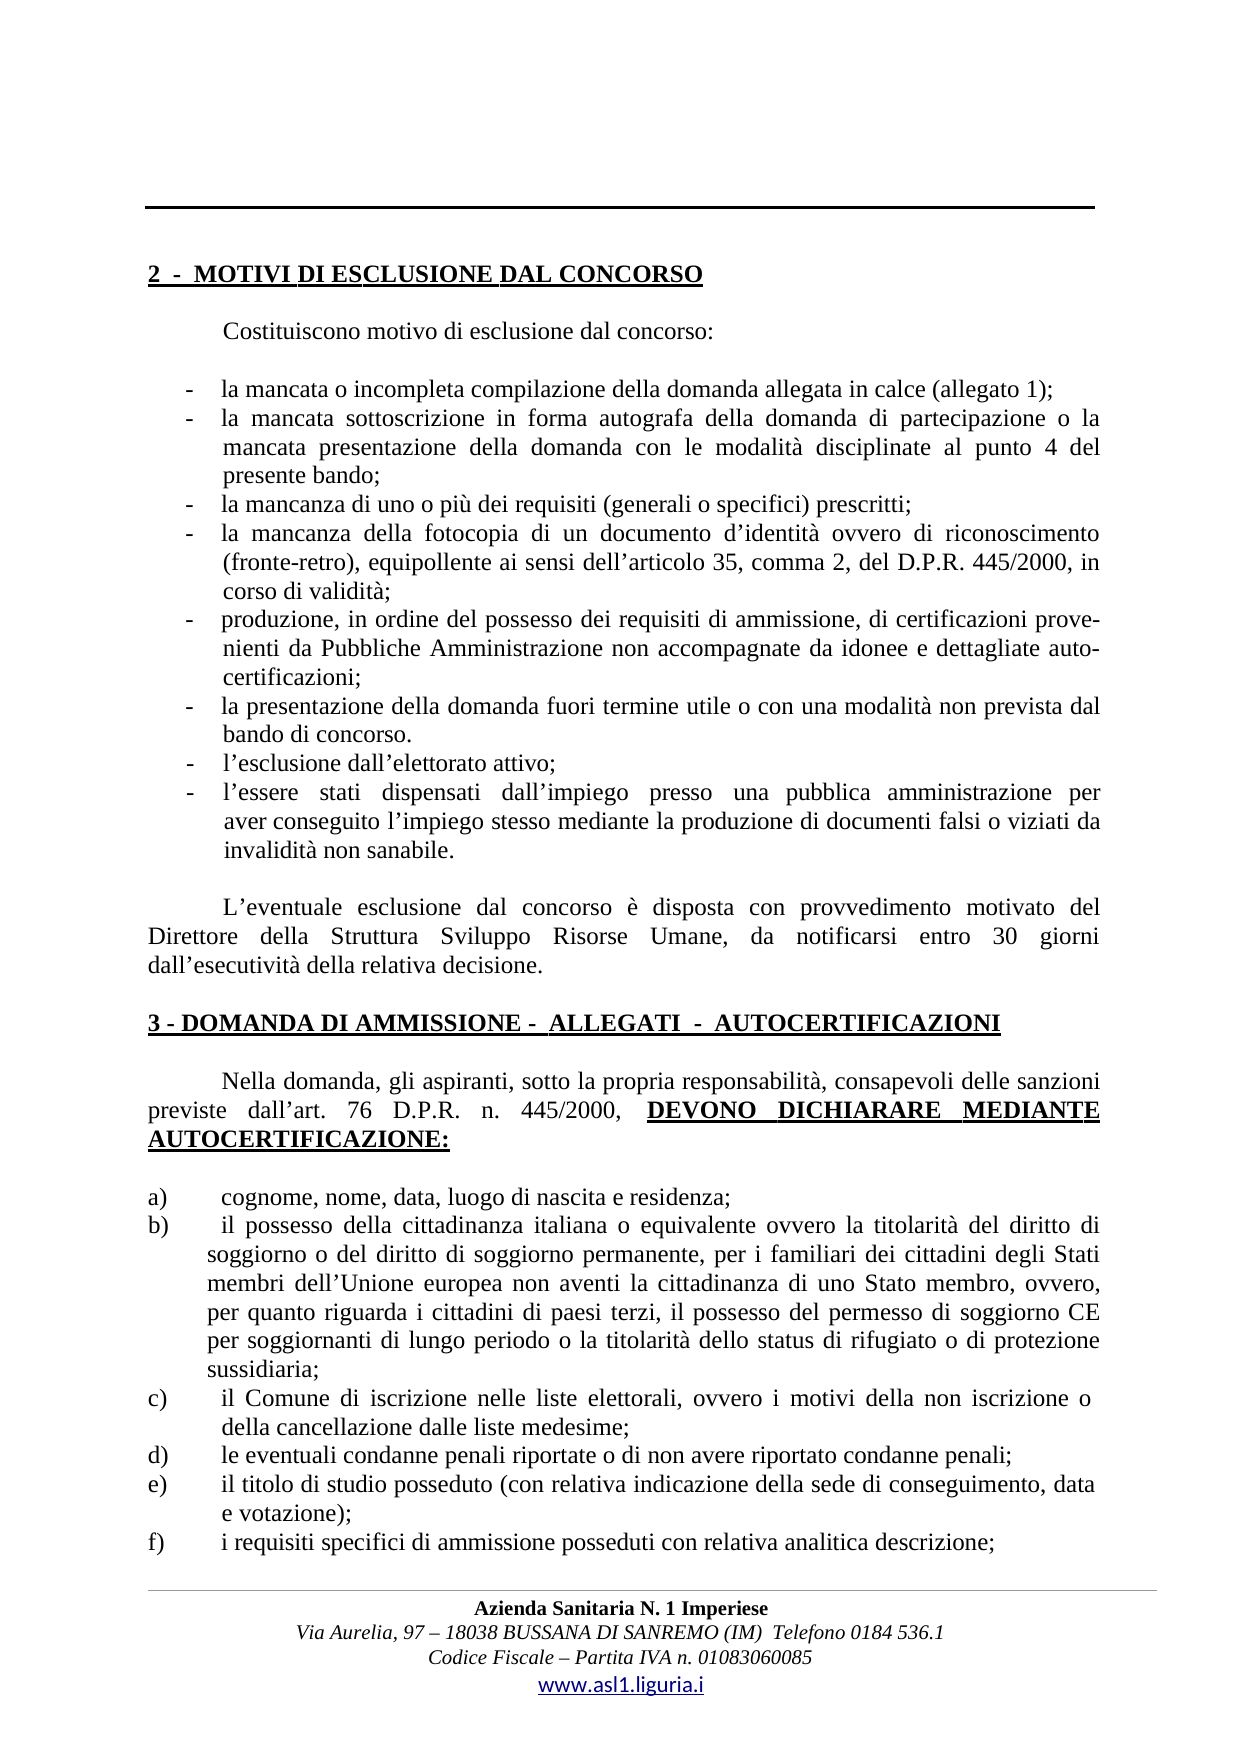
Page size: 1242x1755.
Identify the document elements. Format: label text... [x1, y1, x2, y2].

text Costituiscono motivo di esclusione dal concorso: [223, 316, 1173, 345]
text 3 - DOMANDA DI AMMISSIONE - ALLEGATI - AUTOCERTIFICAZIONI [148, 1008, 1173, 1037]
text a) cognome, nome, data, luogo di nascita e residenza; [148, 1182, 1173, 1210]
text - la mancanza della fotocopia di un documento d’identità ovvero di riconoscimento (fronte-retro), equipollente ai sensi dell’articolo 35, comma 2, del D.P.R. 445/2000, in corso di validità; [185, 518, 1100, 604]
text 2 - MOTIVI DI ESCLUSIONE DAL CONCORSO [148, 259, 1173, 287]
text f) i requisiti specifici di ammissione posseduti con relativa analitica descrizione; [148, 1527, 1173, 1555]
text - la presentazione della domanda fuori termine utile o con una modalità non prevista dal bando di concorso. [185, 691, 1100, 748]
text - la mancanza di uno o più dei requisiti (generali o specifici) prescritti; [185, 489, 1173, 518]
text - l’esclusione dall’elettorato attivo; [186, 748, 1173, 777]
text - la mancata o incompleta compilazione della domanda allegata in calce (allegato 1); [185, 374, 1173, 403]
text - l’essere stati dispensati dall’impiego presso una pubblica amministrazione per aver conseguito l’impiego stesso mediante la produzione di documenti falsi o viziati da invalidità non sanabile. [186, 777, 1101, 863]
text b) il possesso della cittadinanza italiana o equivalente ovvero la titolarità del diritto di soggiorno o del diritto di soggiorno permanente, per i familiari dei cittadini degli Stati membri dell’Unione europea non aventi la cittadinanza di uno Stato membro, ovvero, per quanto riguarda i cittadini di paesi terzi, il possesso del permesso di soggiorno CE per soggiornanti di lungo periodo o la titolarità dello status di rifugiato o di protezione sussidiaria; [148, 1211, 1100, 1383]
text L’eventuale esclusione dal concorso è disposta con provvedimento motivato del Direttore della Struttura Sviluppo Risorse Umane, da notificarsi entro 30 giorni dall’esecutività della relativa decisione. [148, 892, 1100, 979]
text e) il titolo di studio posseduto (con relativa indicazione della sede di conseguimento, data e votazione); [148, 1469, 1100, 1527]
text - produzione, in ordine del possesso dei requisiti di ammissione, di certificazioni prove- nienti da Pubbliche Amministrazione non accompagnate da idonee e dettagliate auto- certificazioni; [185, 604, 1100, 691]
text Nella domanda, gli aspiranti, sotto la propria responsabilità, consapevoli delle sanzioni previste dall’art. 76 D.P.R. n. 445/2000, DEVONO DICHIARARE MEDIANTE AUTOCERTIFICAZIONE: [148, 1066, 1100, 1153]
text c) il Comune di iscrizione nelle liste elettorali, ovvero i motivi della non iscrizione o della cancellazione dalle liste medesime; [148, 1383, 1100, 1441]
text d) le eventuali condanne penali riportate o di non avere riportato condanne penali; [148, 1441, 1173, 1469]
text - la mancata sottoscrizione in forma autografa della domanda di partecipazione o la mancata presentazione della domanda con le modalità disciplinate al punto 4 del presente bando; [185, 403, 1100, 489]
